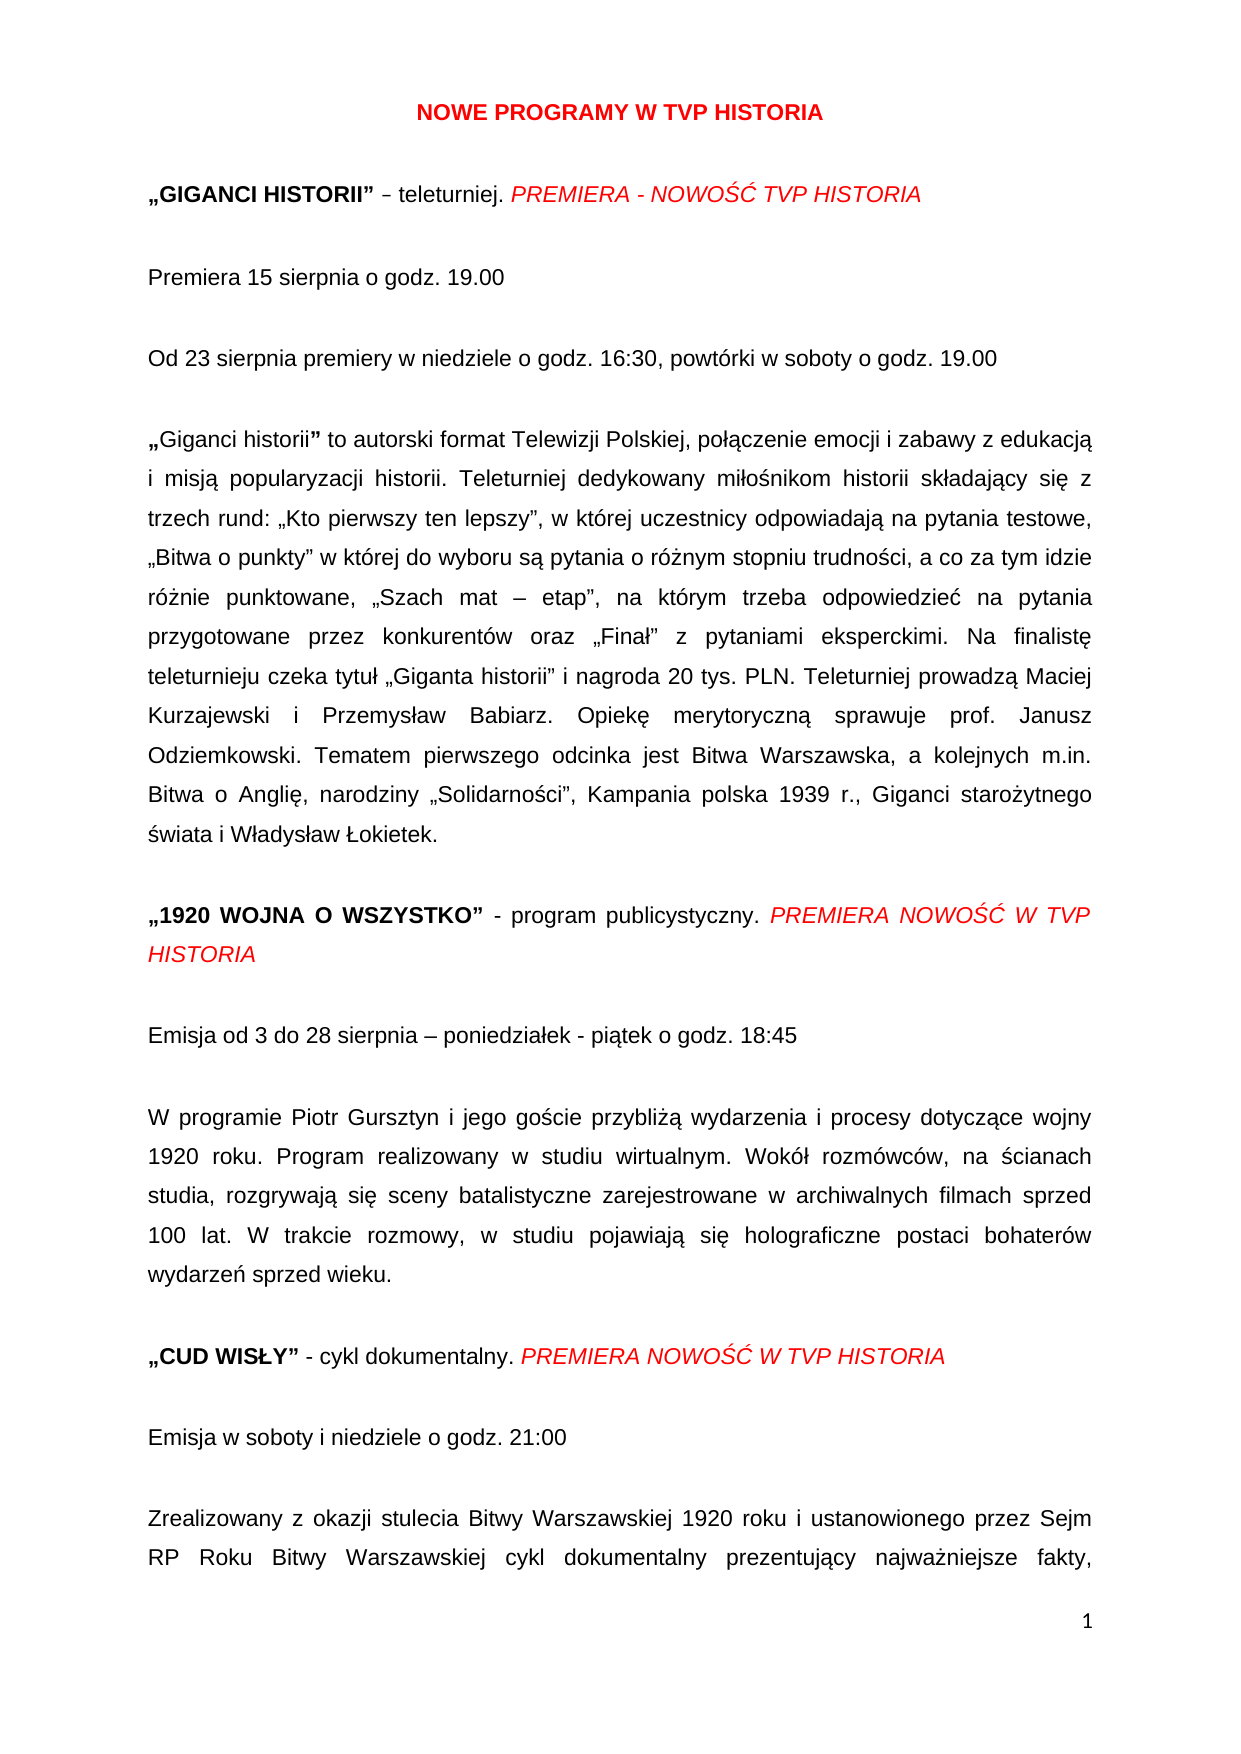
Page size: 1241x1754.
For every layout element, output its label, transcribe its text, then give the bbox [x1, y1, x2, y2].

text Emisja od 3 do 28 sierpnia – poniedziałek - piątek o godz. 18:45 [148, 1022, 1093, 1049]
text Od 23 sierpnia premiery w niedziele o godz. 16:30, powtórki w soboty o godz. 19.00 [148, 345, 1093, 371]
text NOWE PROGRAMY W TVP HISTORIA [148, 99, 1093, 125]
text „GIGANCI HISTORII” – teleturniej. PREMIERA - NOWOŚĆ TVP HISTORIA [148, 180, 1093, 208]
text „Giganci historii” to autorski format Telewizji Polskiej, połączenie emocji i zabawy z edukacją i misją popularyzacji historii. Teleturniej dedykowany miłośnikom historii składający się z trzech rund: „Kto pierwszy ten lepszy”, w której uczestnicy odpowiadają na pytania testowe, „Bitwa o punkty” w której do wyboru są pytania o różnym stopniu trudności, a co za tym idzie różnie punktowane, „Szach mat – etap”, na którym trzeba odpowiedzieć na pytania przygotowane przez konkurentów oraz „Finał” z pytaniami eksperckimi. Na finalistę teleturnieju czeka tytuł „Giganta historii” i nagroda 20 tys. PLN. Teleturniej prowadzą Maciej Kurzajewski i Przemysław Babiarz. Opiekę merytoryczną sprawuje prof. Janusz Odziemkowski. Tematem pierwszego odcinka jest Bitwa Warszawska, a kolejnych m.in. Bitwa o Anglię, narodziny „Solidarności”, Kampania polska 1939 r., Giganci starożytnego świata i Władysław Łokietek. [148, 426, 1093, 847]
text „CUD WISŁY” - cykl dokumentalny. PREMIERA NOWOŚĆ W TVP HISTORIA [148, 1343, 1093, 1369]
text „1920 WOJNA O WSZYSTKO” - program publicystyczny. PREMIERA NOWOŚĆ W TVP HISTORIA [148, 902, 1093, 968]
text Premiera 15 sierpnia o godz. 19.00 [148, 263, 1093, 290]
text Zrealizowany z okazji stulecia Bitwy Warszawskiej 1920 roku i ustanowionego przez Sejm RP Roku Bitwy Warszawskiej cykl dokumentalny prezentujący najważniejsze fakty, [148, 1505, 1093, 1571]
text W programie Piotr Gursztyn i jego goście przybliżą wydarzenia i procesy dotyczące wojny 1920 roku. Program realizowany w studiu wirtualnym. Wokół rozmówców, na ścianach studia, rozgrywają się sceny batalistyczne zarejestrowane w archiwalnych filmach sprzed 100 lat. W trakcie rozmowy, w studiu pojawiają się holograficzne postaci bohaterów wydarzeń sprzed wieku. [148, 1103, 1093, 1288]
text Emisja w soboty i niedziele o godz. 21:00 [148, 1424, 1093, 1450]
